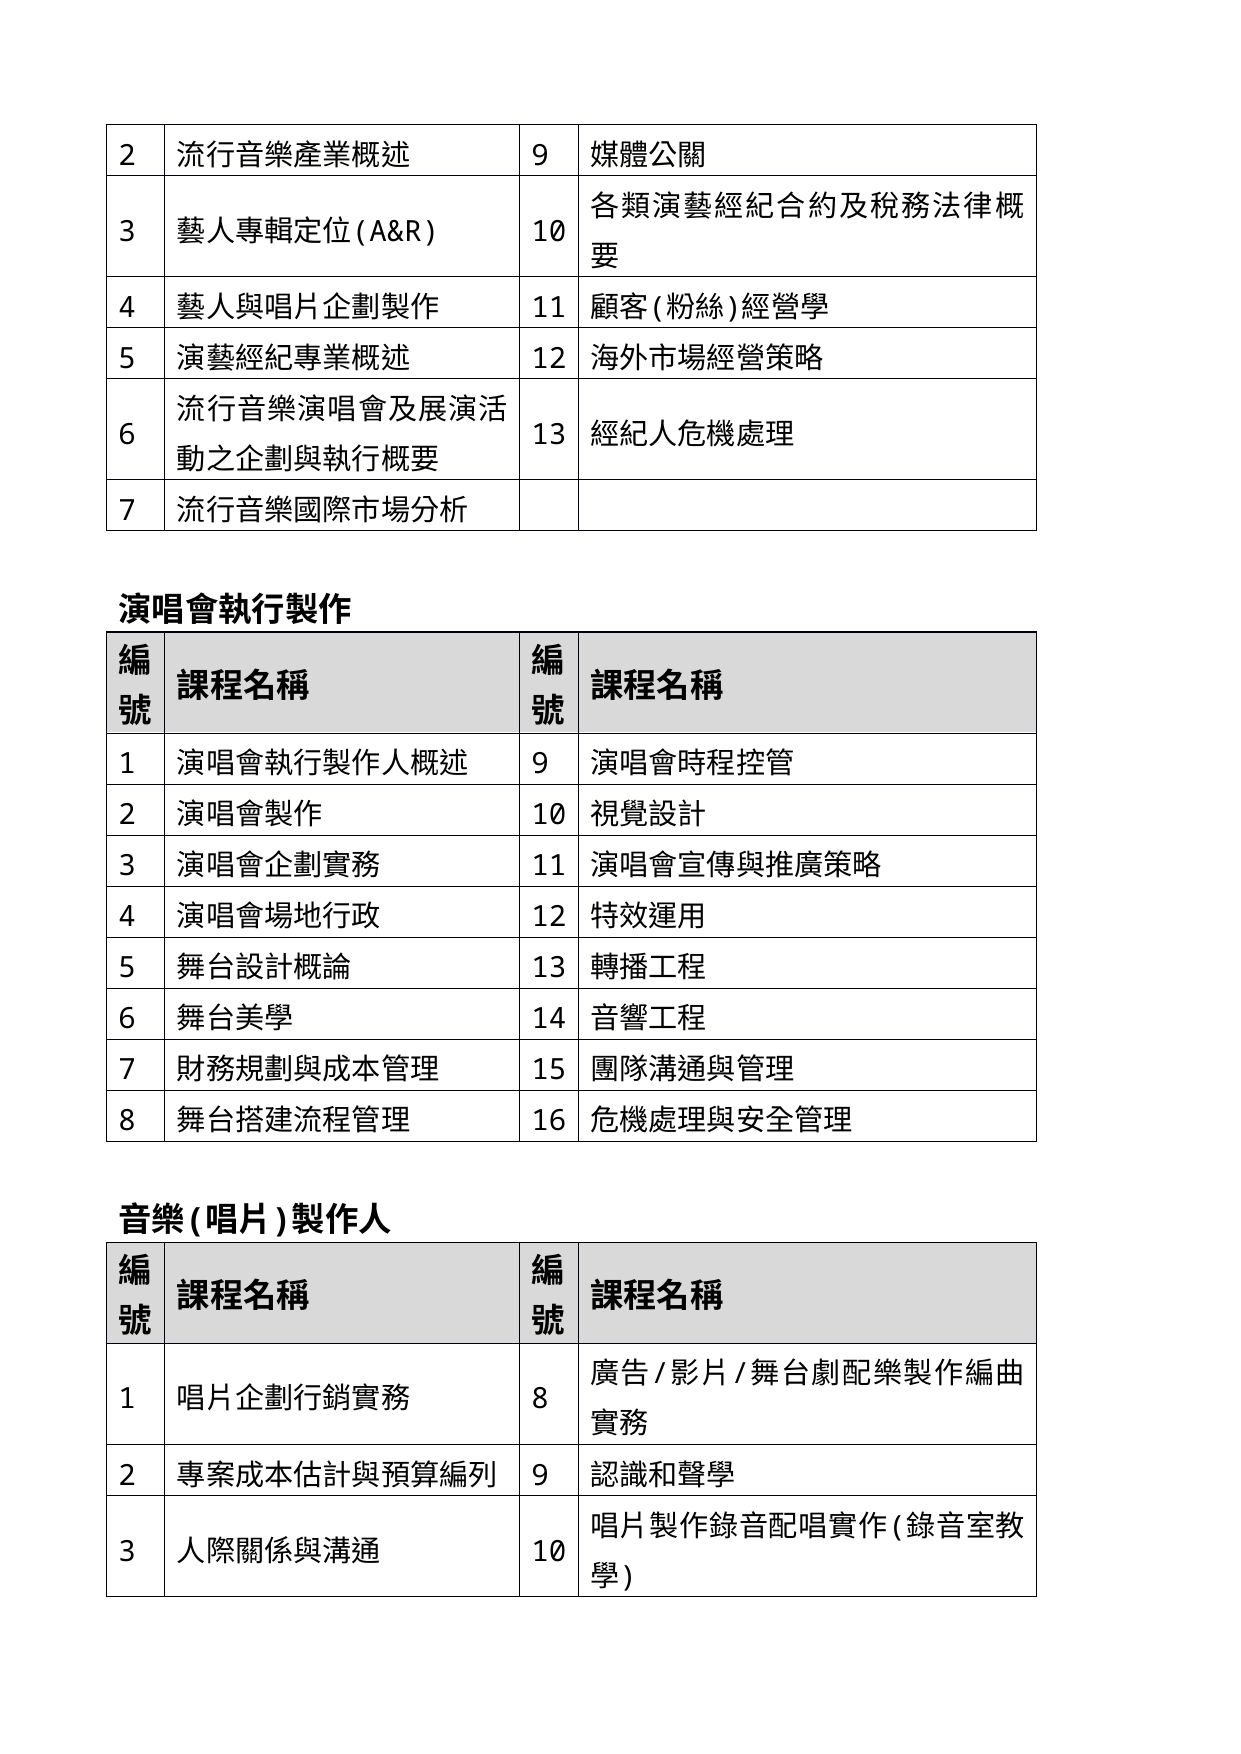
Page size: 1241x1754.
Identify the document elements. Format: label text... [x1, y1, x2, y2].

table_cell 6 [107, 989, 164, 1039]
table_cell 轉播工程 [579, 938, 1036, 988]
table_header 課程名稱 [165, 633, 519, 732]
table_cell 9 [520, 734, 578, 783]
table_cell 海外市場經營策略 [579, 328, 1036, 378]
table_cell 15 [520, 1040, 578, 1090]
table_cell 3 [107, 176, 164, 276]
table_cell 演唱會宣傳與推廣策略 [579, 836, 1036, 886]
table_cell 2 [107, 125, 164, 175]
table_cell 藝人專輯定位(A&R) [165, 176, 519, 276]
table_cell 9 [520, 125, 578, 175]
table_cell 財務規劃與成本管理 [165, 1040, 519, 1090]
table_cell 舞台設計概論 [165, 938, 519, 988]
table_cell 5 [107, 328, 164, 378]
table_cell 流行音樂演唱會及展演活動之企劃與執行概要 [165, 379, 519, 479]
table_cell 12 [520, 887, 578, 937]
table_cell 14 [520, 989, 578, 1039]
table_cell 16 [520, 1091, 578, 1141]
table_cell 人際關係與溝通 [165, 1496, 519, 1596]
table_header 編號 [520, 1243, 578, 1343]
table_cell 唱片製作錄音配唱實作(錄音室教學) [579, 1496, 1036, 1596]
table_cell 流行音樂國際市場分析 [165, 480, 519, 530]
table_header 課程名稱 [165, 1243, 519, 1343]
text 音樂(唱片)製作人 [118, 1192, 1094, 1242]
table_cell 演唱會企劃實務 [165, 836, 519, 886]
table_cell 7 [107, 1040, 164, 1090]
table_cell 廣告/影片/舞台劇配樂製作編曲實務 [579, 1344, 1036, 1444]
table_cell 9 [520, 1445, 578, 1495]
table_cell 4 [107, 887, 164, 937]
table_cell 經紀人危機處理 [579, 379, 1036, 479]
table_cell 8 [107, 1091, 164, 1141]
table_cell 2 [107, 785, 164, 834]
text 演唱會執行製作 [118, 581, 1094, 631]
table_cell 11 [520, 277, 578, 327]
table_cell 舞台美學 [165, 989, 519, 1039]
table_cell 10 [520, 785, 578, 834]
table_cell 13 [520, 379, 578, 479]
table_cell 10 [520, 176, 578, 276]
table_cell 舞台搭建流程管理 [165, 1091, 519, 1141]
table_header 課程名稱 [579, 633, 1036, 732]
table_cell 演唱會時程控管 [579, 734, 1036, 783]
table_header 編號 [520, 633, 578, 732]
table_header 編號 [107, 1243, 164, 1343]
table_cell 演唱會製作 [165, 785, 519, 834]
table_cell 4 [107, 277, 164, 327]
table_cell 10 [520, 1496, 578, 1596]
table_cell [520, 480, 578, 530]
table_cell 13 [520, 938, 578, 988]
table_cell 特效運用 [579, 887, 1036, 937]
table_cell 演唱會場地行政 [165, 887, 519, 937]
table_cell 專案成本估計與預算編列 [165, 1445, 519, 1495]
table_cell 顧客(粉絲)經營學 [579, 277, 1036, 327]
table_cell 11 [520, 836, 578, 886]
table_header 編號 [107, 633, 164, 732]
table_cell 演唱會執行製作人概述 [165, 734, 519, 783]
table_cell 8 [520, 1344, 578, 1444]
table_cell 團隊溝通與管理 [579, 1040, 1036, 1090]
table_cell 2 [107, 1445, 164, 1495]
table_cell 3 [107, 1496, 164, 1596]
table_cell 危機處理與安全管理 [579, 1091, 1036, 1141]
table_cell 12 [520, 328, 578, 378]
table_cell 媒體公關 [579, 125, 1036, 175]
table_cell 5 [107, 938, 164, 988]
table_cell 1 [107, 734, 164, 783]
table_cell 1 [107, 1344, 164, 1444]
table_header 課程名稱 [579, 1243, 1036, 1343]
table_cell 各類演藝經紀合約及稅務法律概要 [579, 176, 1036, 276]
table_cell 唱片企劃行銷實務 [165, 1344, 519, 1444]
table_cell 音響工程 [579, 989, 1036, 1039]
table_cell 認識和聲學 [579, 1445, 1036, 1495]
table_cell 7 [107, 480, 164, 530]
table_cell 演藝經紀專業概述 [165, 328, 519, 378]
table_cell 6 [107, 379, 164, 479]
table_cell 流行音樂產業概述 [165, 125, 519, 175]
table_cell [579, 480, 1036, 530]
table_cell 視覺設計 [579, 785, 1036, 834]
table_cell 藝人與唱片企劃製作 [165, 277, 519, 327]
table_cell 3 [107, 836, 164, 886]
